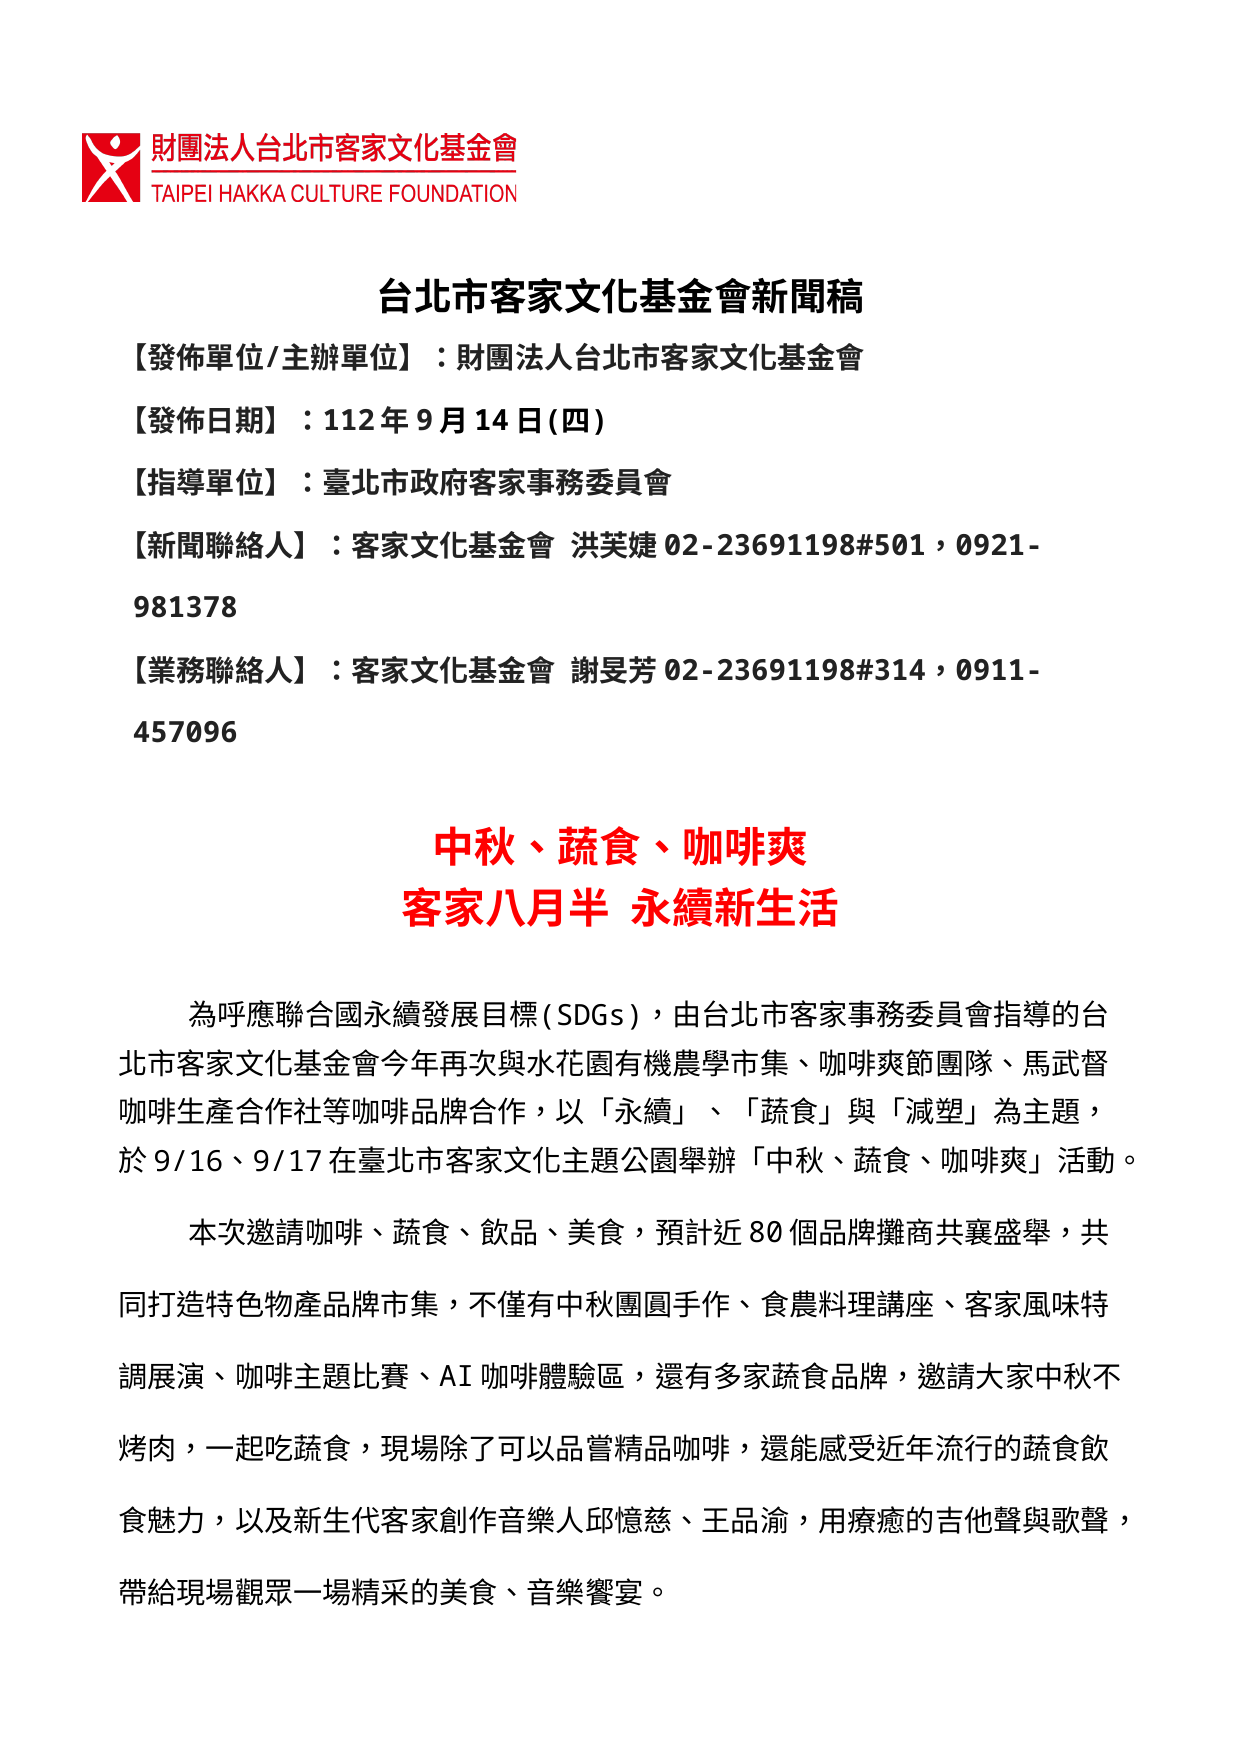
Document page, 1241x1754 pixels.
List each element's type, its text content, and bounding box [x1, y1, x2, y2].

text 【新聞聯絡人】：客家文化基金會 洪芙婕02-23691198#501，0921-981378 [118, 502, 1122, 627]
text 【指導單位】：臺北市政府客家事務委員會 [118, 439, 1122, 502]
text 【發佈日期】：112年9月14日(四) [118, 377, 1122, 439]
text 為呼應聯合國永續發展目標(SDGs)，由台北市客家事務委員會指導的台北市客家文化基金會今年再次與水花園有機農學市集、咖啡爽節團隊、馬武督咖啡生產合作社等咖啡品牌合作，以「永續」、「蔬食」與「減塑」為主題，於9/16、9/17在臺北市客家文化主題公園舉辦「中秋、蔬食、咖啡爽」活動。 [118, 992, 1122, 1180]
text 客家八月半 永續新生活 [118, 875, 1122, 935]
text 【發佈單位/主辦單位】：財團法人台北市客家文化基金會 [118, 314, 1122, 377]
text 本次邀請咖啡、蔬食、飲品、美食，預計近80個品牌攤商共襄盛舉，共同打造特色物產品牌市集，不僅有中秋團圓手作、食農料理講座、客家風味特調展演、咖啡主題比賽、AI咖啡體驗區，還有多家蔬食品牌，邀請大家中秋不烤肉，一起吃蔬食，現場除了可以品嘗精品咖啡，還能感受近年流行的蔬食飲食魅力，以及新生代客家創作音樂人邱憶慈、王品渝，用療癒的吉他聲與歌聲，帶給現場觀眾一場精采的美食、音樂饗宴。 [118, 1189, 1122, 1611]
text 【業務聯絡人】：客家文化基金會 謝旻芳02-23691198#314，0911-457096 [118, 627, 1122, 752]
text 台北市客家文化基金會新聞稿 [118, 252, 1122, 314]
text 中秋、蔬食、咖啡爽 [118, 814, 1122, 875]
